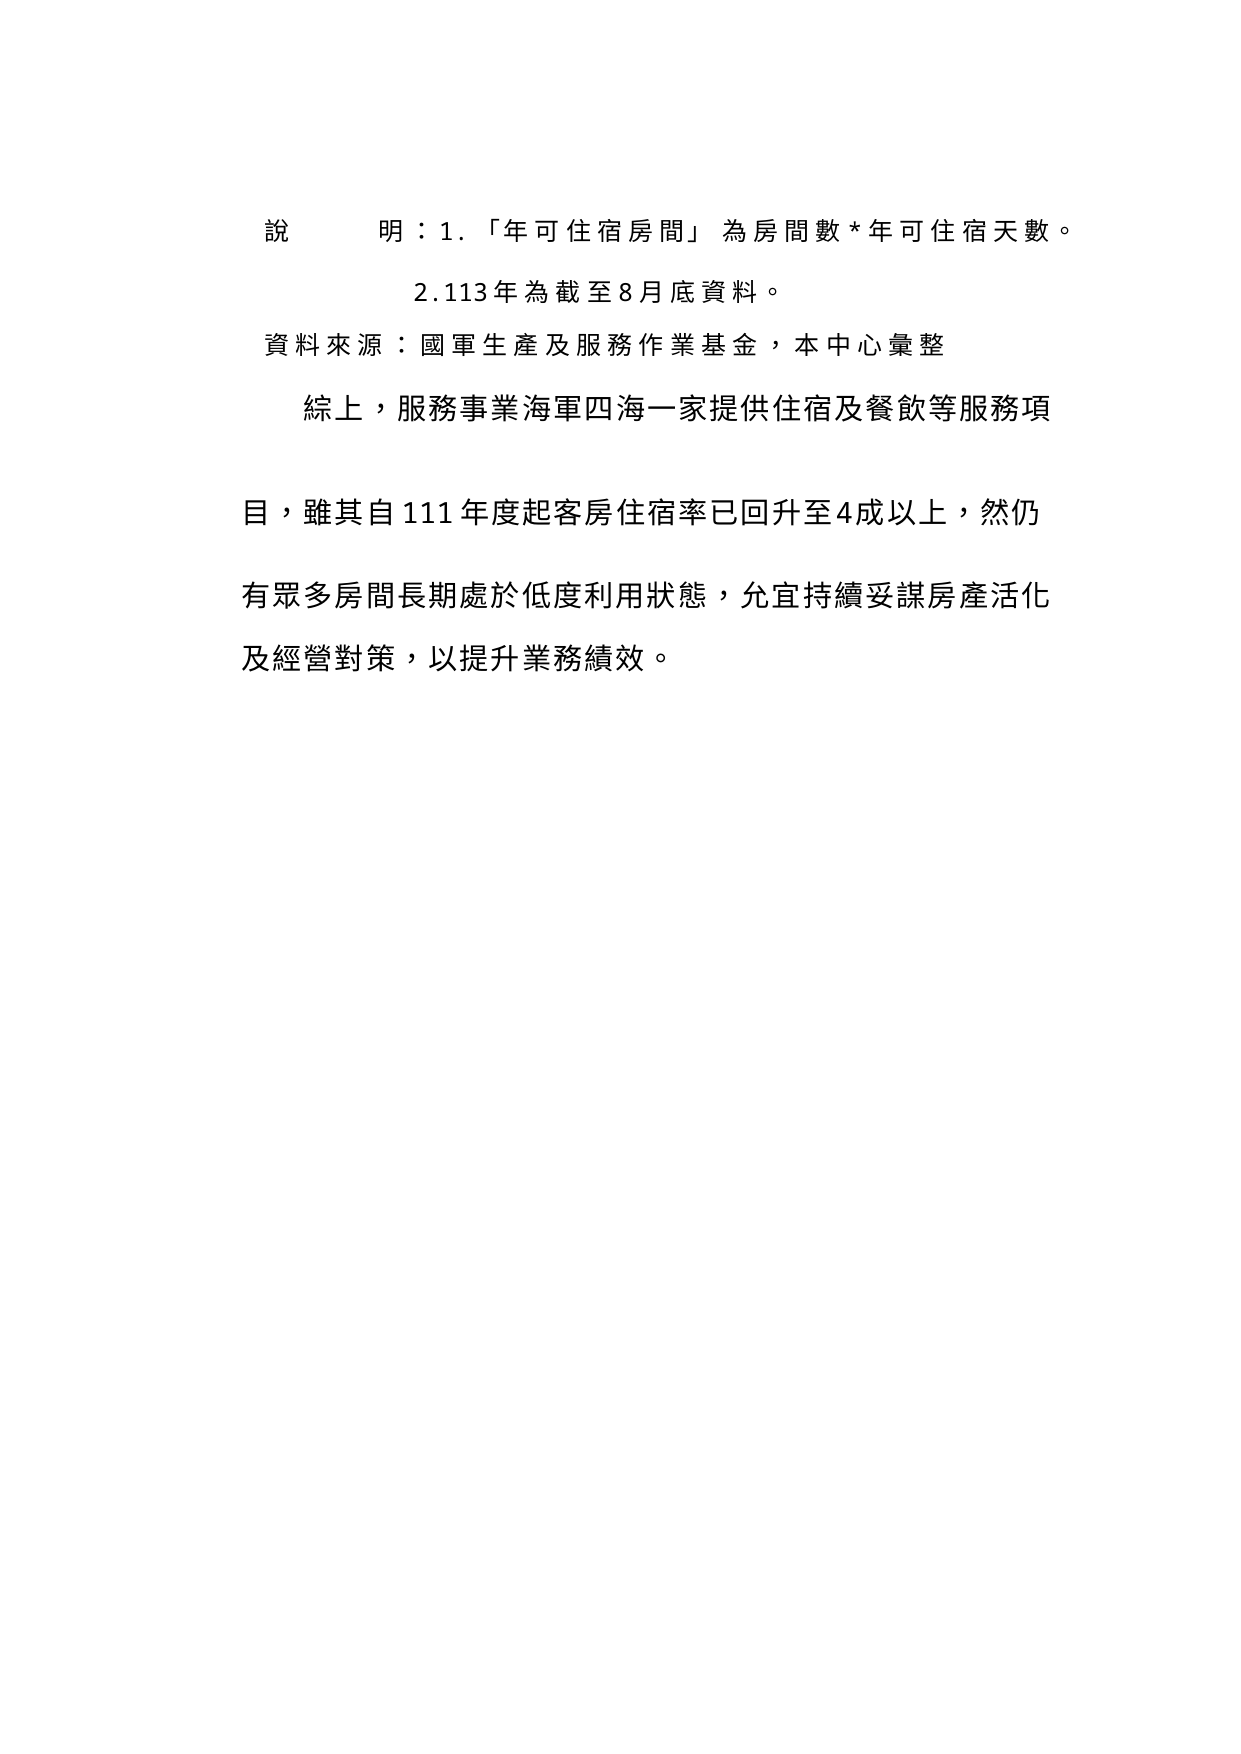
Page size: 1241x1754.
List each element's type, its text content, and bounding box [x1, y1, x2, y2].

text 資料來源：國軍生產及服務作業基金，本中心彙整 [251, 302, 1063, 365]
text 綜上，服務事業海軍四海一家提供住宿及餐飲等服務項目，雖其自111年度起客房住宿率已回升至4成以上，然仍有眾多房間長期處於低度利用狀態，允宜持續妥謀房產活化及經營對策，以提升業務績效。 [236, 365, 1063, 677]
text 2.113年為截至8月底資料。 [251, 240, 1063, 302]
text 說 明：1.「年可住宿房間」為房間數*年可住宿天數。 [251, 177, 1063, 240]
